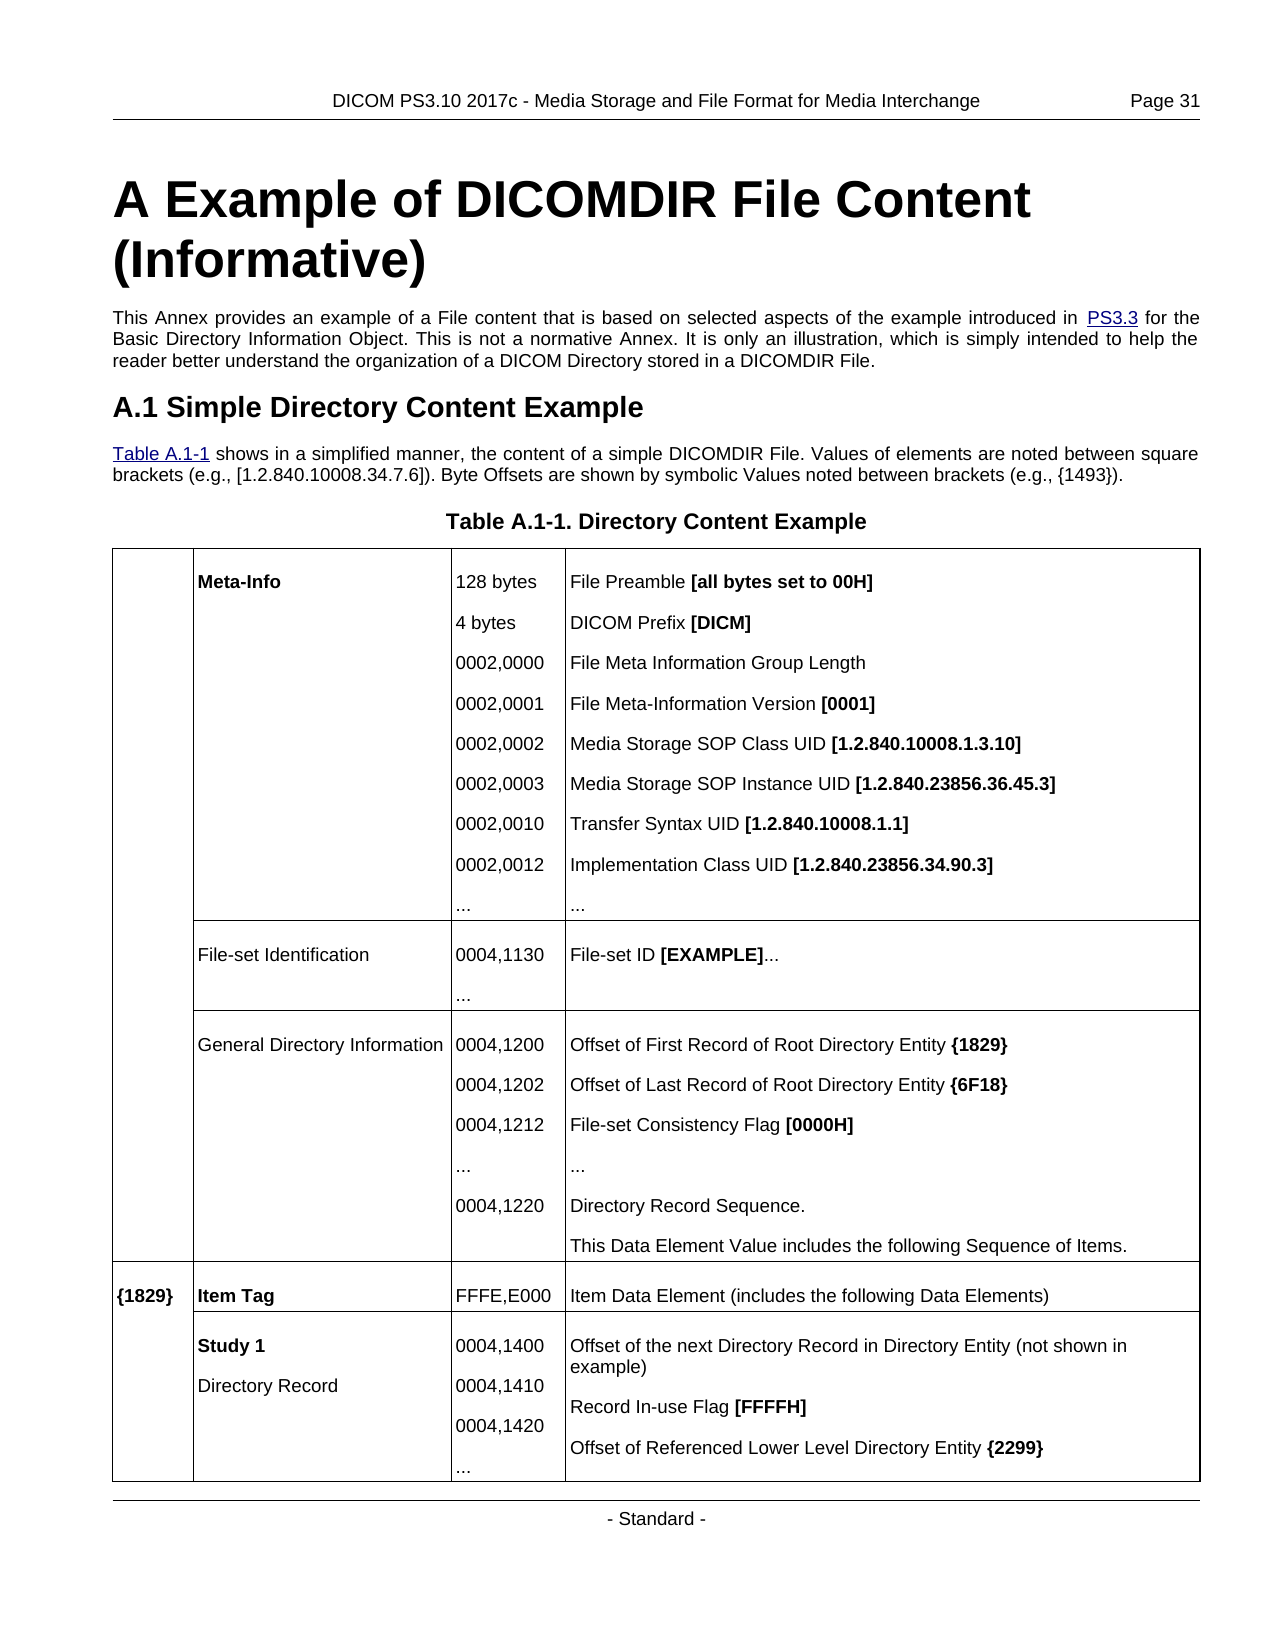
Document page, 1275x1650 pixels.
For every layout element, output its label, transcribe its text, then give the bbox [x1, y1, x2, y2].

text A.1 Simple Directory Content Example [112, 390, 1200, 424]
table_cell FFFE,E000 [452, 1262, 565, 1311]
table_cell Item Tag [194, 1262, 451, 1311]
text Table A.1-1 shows in a simplified manner, the content of a simple DICOMDIR File. Values of elements are noted between square brackets (e.g., [1.2.840.10008.34.7.6]). Byte Offsets are shown by symbolic Values noted between brackets (e.g., {1493}). [112, 442, 1200, 486]
table_header File Preamble [all bytes set to 00H] DICOM Prefix [DICM] File Meta Information Group Length File Meta-Information Version [0001] Media Storage SOP Class UID [1.2.840.10008.1.3.10] Media Storage SOP Instance UID [1.2.840.23856.36.45.3] Transfer Syntax UID [1.2.840.10008.1.1] Implementation Class UID [1.2.840.23856.34.90.3] ... [566, 549, 1199, 919]
table_cell 0004,1200 0004,1202 0004,1212 ... 0004,1220 [452, 1011, 565, 1261]
text Table A.1-1. Directory Content Example [112, 508, 1200, 534]
table_cell Offset of First Record of Root Directory Entity {1829} Offset of Last Record of Root Directory Entity {6F18} File-set Consistency Flag [0000H] ... Directory Record Sequence. This Data Element Value includes the following Sequence of Items. [566, 1011, 1199, 1261]
text A Example of DICOMDIR File Content (Informative) [112, 169, 1200, 288]
table_cell Study 1 Directory Record [194, 1312, 451, 1481]
table_cell File-set ID [EXAMPLE]... [566, 921, 1199, 1009]
table_cell 0004,1400 0004,1410 0004,1420 ... [452, 1312, 565, 1481]
table_cell File-set Identification [194, 921, 451, 1009]
table_header [113, 549, 193, 1261]
table_cell Offset of the next Directory Record in Directory Entity (not shown in example) Record In-use Flag [FFFFH] Offset of Referenced Lower Level Directory Entity {2299} [566, 1312, 1199, 1481]
table_cell General Directory Information [194, 1011, 451, 1261]
table_cell 0004,1130 ... [452, 921, 565, 1009]
table_cell {1829} [113, 1262, 193, 1481]
table_header Meta-Info [194, 549, 451, 919]
table_header 128 bytes 4 bytes 0002,0000 0002,0001 0002,0002 0002,0003 0002,0010 0002,0012 ... [452, 549, 565, 919]
text This Annex provides an example of a File content that is based on selected aspects of the example introduced in PS3.3 for the Basic Directory Information Object. This is not a normative Annex. It is only an illustration, which is simply intended to help the reader better understand the organization of a DICOM Directory stored in a DICOMDIR File. [112, 307, 1200, 371]
table_cell Item Data Element (includes the following Data Elements) [566, 1262, 1199, 1311]
